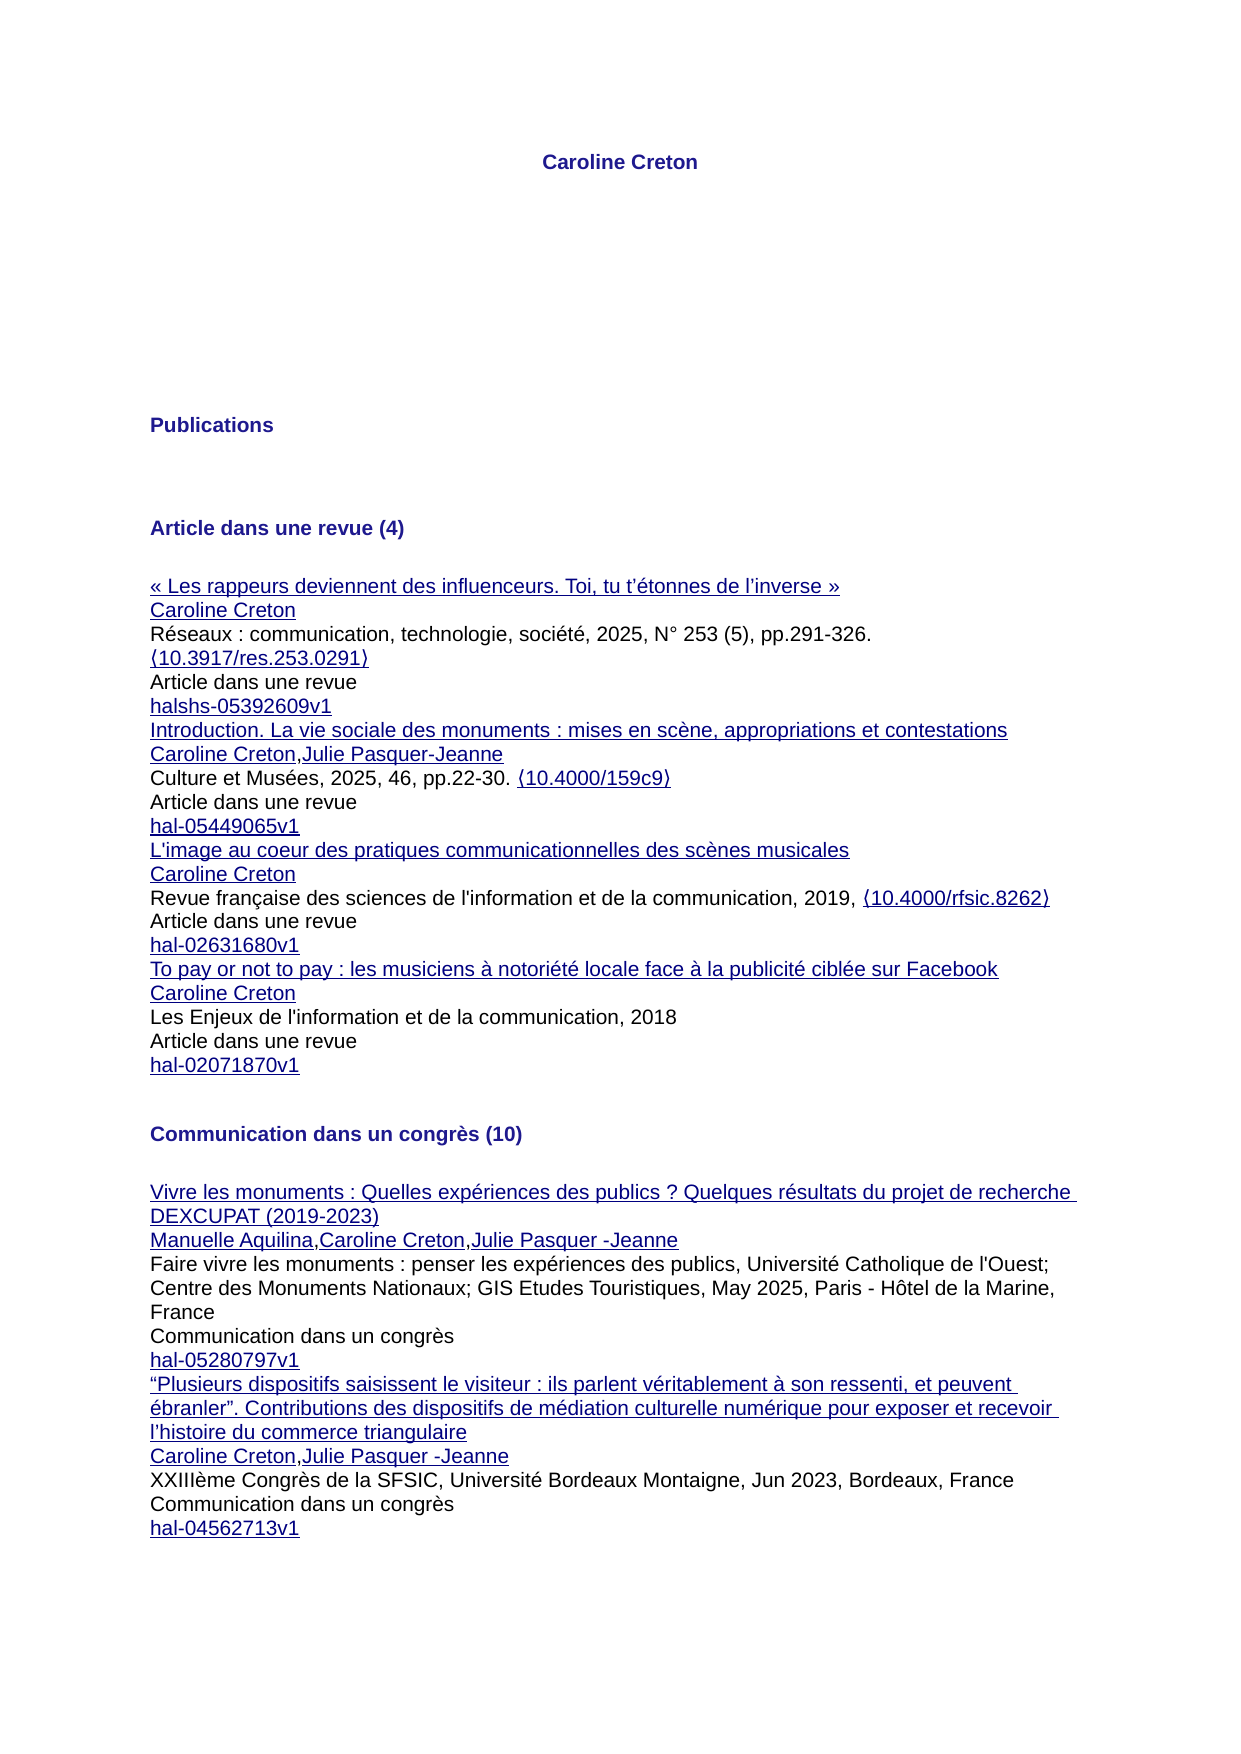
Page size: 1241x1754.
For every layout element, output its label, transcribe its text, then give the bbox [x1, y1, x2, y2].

table_cell L'image au coeur des pratiques communicationnelles des scènes musicales Caroline Creton Revue française des sciences de l'information et de la communication, 2019, ⟨10.4000/rfsic.8262⟩ Article dans une revue hal-02631680v1 [150, 838, 1090, 957]
table_header « Les rappeurs deviennent des influenceurs. Toi, tu t’étonnes de l’inverse » Caroline Creton Réseaux : communication, technologie, société, 2025, N° 253 (5), pp.291-326. ⟨10.3917/res.253.0291⟩ Article dans une revue halshs-05392609v1 [150, 574, 1090, 718]
table_cell To pay or not to pay : les musiciens à notoriété locale face à la publicité ciblée sur Facebook Caroline Creton Les Enjeux de l'information et de la communication, 2018 Article dans une revue hal-02071870v1 [150, 957, 1090, 1077]
table_header Vivre les monuments : Quelles expériences des publics ? Quelques résultats du projet de recherche DEXCUPAT (2019-2023) Manuelle Aquilina,Caroline Creton,Julie Pasquer -Jeanne Faire vivre les monuments : penser les expériences des publics, Université Catholique de l'Ouest; Centre des Monuments Nationaux; GIS Etudes Touristiques, May 2025, Paris - Hôtel de la Marine, France Communication dans un congrès hal-05280797v1 [150, 1180, 1090, 1372]
subtitle Publications [150, 412, 1090, 436]
subtitle Article dans une revue (4) [150, 516, 1090, 539]
subtitle Communication dans un congrès (10) [150, 1122, 1090, 1146]
table_cell Introduction. La vie sociale des monuments : mises en scène, appropriations et contestations Caroline Creton,Julie Pasquer-Jeanne Culture et Musées, 2025, 46, pp.22-30. ⟨10.4000/159c9⟩ Article dans une revue hal-05449065v1 [150, 718, 1090, 837]
table_cell “Plusieurs dispositifs saisissent le visiteur : ils parlent véritablement à son ressenti, et peuvent ébranler”. Contributions des dispositifs de médiation culturelle numérique pour exposer et recevoir l’histoire du commerce triangulaire Caroline Creton,Julie Pasquer -Jeanne XXIIIème Congrès de la SFSIC, Université Bordeaux Montaigne, Jun 2023, Bordeaux, France Communication dans un congrès hal-04562713v1 [150, 1372, 1090, 1539]
subtitle Caroline Creton [150, 150, 1090, 174]
